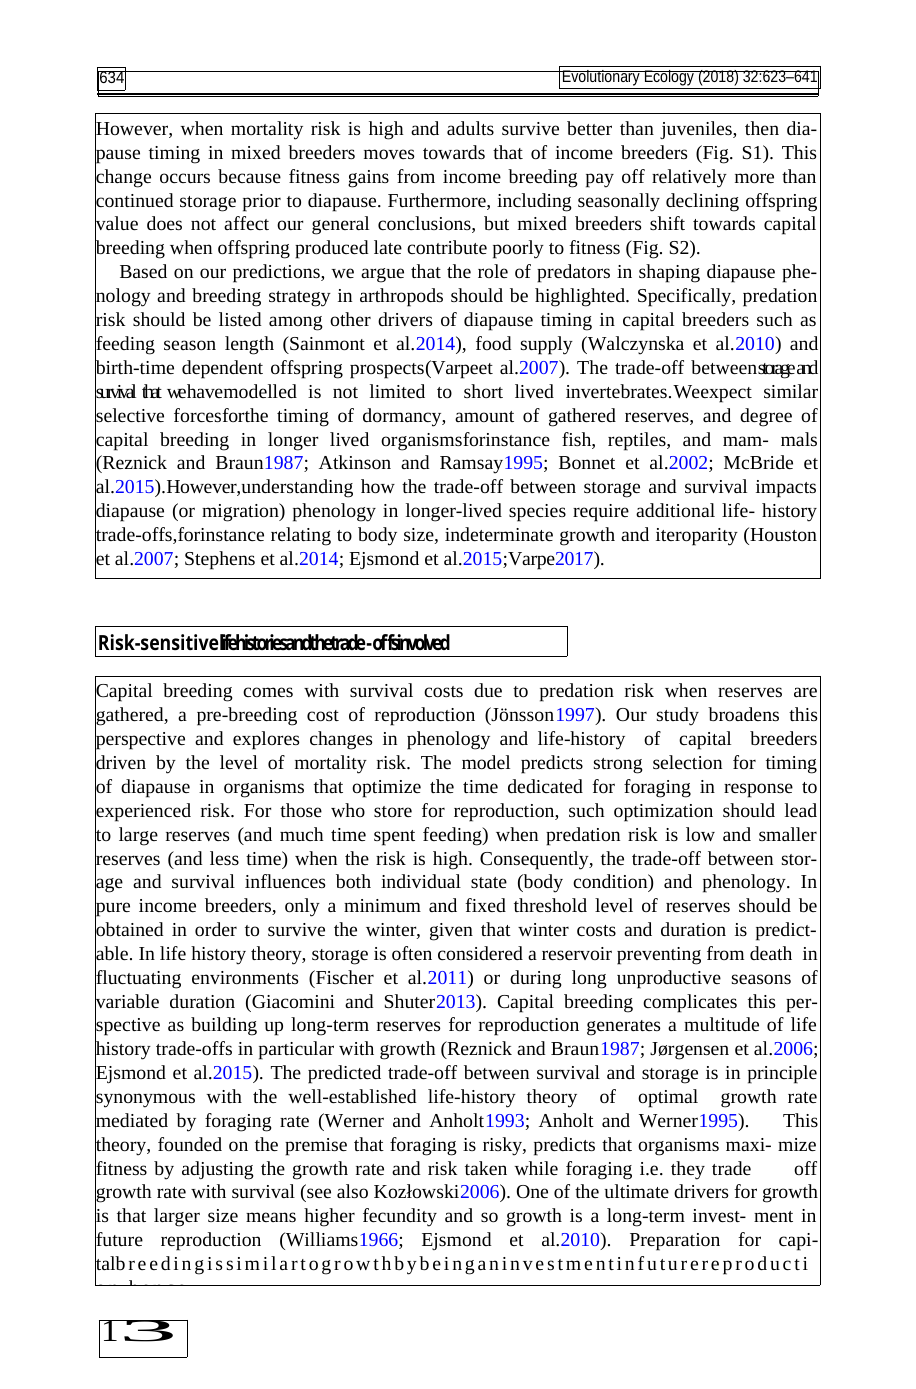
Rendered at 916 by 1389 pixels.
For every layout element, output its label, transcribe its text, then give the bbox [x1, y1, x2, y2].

text Risk‑sensitivelifehistoriesandthetrade‑offsinvolved [98, 628, 567, 656]
text 634 [99, 72, 125, 87]
text 13 [101, 1321, 187, 1347]
text Capital breeding comes with survival costs due to predation risk when reserves are gathered, a pre-breeding cost of reproduction (Jönsson1997). Our study broadens this perspective and explores changes in phenology and life-history of capital breeders driven by the level of mortality risk. The model predicts strong selection for timing of diapause in organisms that optimize the time dedicated for foraging in response to experienced risk. For those who store for reproduction, such optimization should lead to large reserves (and much time spent feeding) when predation risk is low and smaller reserves (and less time) when the risk is high. Consequently, the trade-off between stor- age and survival influences both individual state (body condition) and phenology. In pure income breeders, only a minimum and fixed threshold level of reserves should be obtained in order to survive the winter, given that winter costs and duration is predict- able. In life history theory, storage is often considered a reservoir preventing from death in fluctuating environments (Fischer et al.2011) or during long unproductive seasons of variable duration (Giacomini and Shuter2013). Capital breeding complicates this per- spective as building up long-term reserves for reproduction generates a multitude of life history trade-offs in particular with growth (Reznick and Braun1987; Jørgensen et al.2006; Ejsmond et al.2015). The predicted trade-off between survival and storage is in principle synonymous with the well-established life-history theory of optimal growth rate mediated by foraging rate (Werner and Anholt1993; Anholt and Werner1995). This theory, founded on the premise that foraging is risky, predicts that organisms maxi- mize fitness by adjusting the growth rate and risk taken while foraging i.e. they trade off growth rate with survival (see also Kozłowski2006). One of the ultimate drivers for growth is that larger size means higher fecundity and so growth is a long-term invest- ment in future reproduction (Williams1966; Ejsmond et al.2010). Preparation for capi- talbreedingissimilartogrowthbybeinganinvestmentinfuturereproduction,hence [96, 679, 818, 1285]
text Evolutionary Ecology (2018) 32:623–641 [562, 67, 820, 86]
text Based on our predictions, we argue that the role of predators in shaping diapause phe- nology and breeding strategy in arthropods should be highlighted. Specifically, predation risk should be listed among other drivers of diapause timing in capital breeders such as feeding season length (Sainmont et al.2014), food supply (Walczynska et al.2010) and birth-time dependent offspring prospects(Varpeet al.2007). The trade-off betweenstorage and survival that wehavemodelled is not limited to short lived invertebrates.Weexpect similar selective forcesforthe timing of dormancy, amount of gathered reserves, and degree of capital breeding in longer lived organismsforinstance fish, reptiles, and mam- mals (Reznick and Braun1987; Atkinson and Ramsay1995; Bonnet et al.2002; McBride et al.2015).However,understanding how the trade-off between storage and survival impacts diapause (or migration) phenology in longer-lived species require additional life- history trade-offs,forinstance relating to body size, indeterminate growth and iteroparity (Houston et al.2007; Stephens et al.2014; Ejsmond et al.2015;Varpe2017). [96, 261, 818, 569]
text However, when mortality risk is high and adults survive better than juveniles, then dia- pause timing in mixed breeders moves towards that of income breeders (Fig. S1). This change occurs because fitness gains from income breeding pay off relatively more than continued storage prior to diapause. Furthermore, including seasonally declining offspring value does not affect our general conclusions, but mixed breeders shift towards capital breeding when offspring produced late contribute poorly to fitness (Fig. S2). [96, 117, 818, 259]
